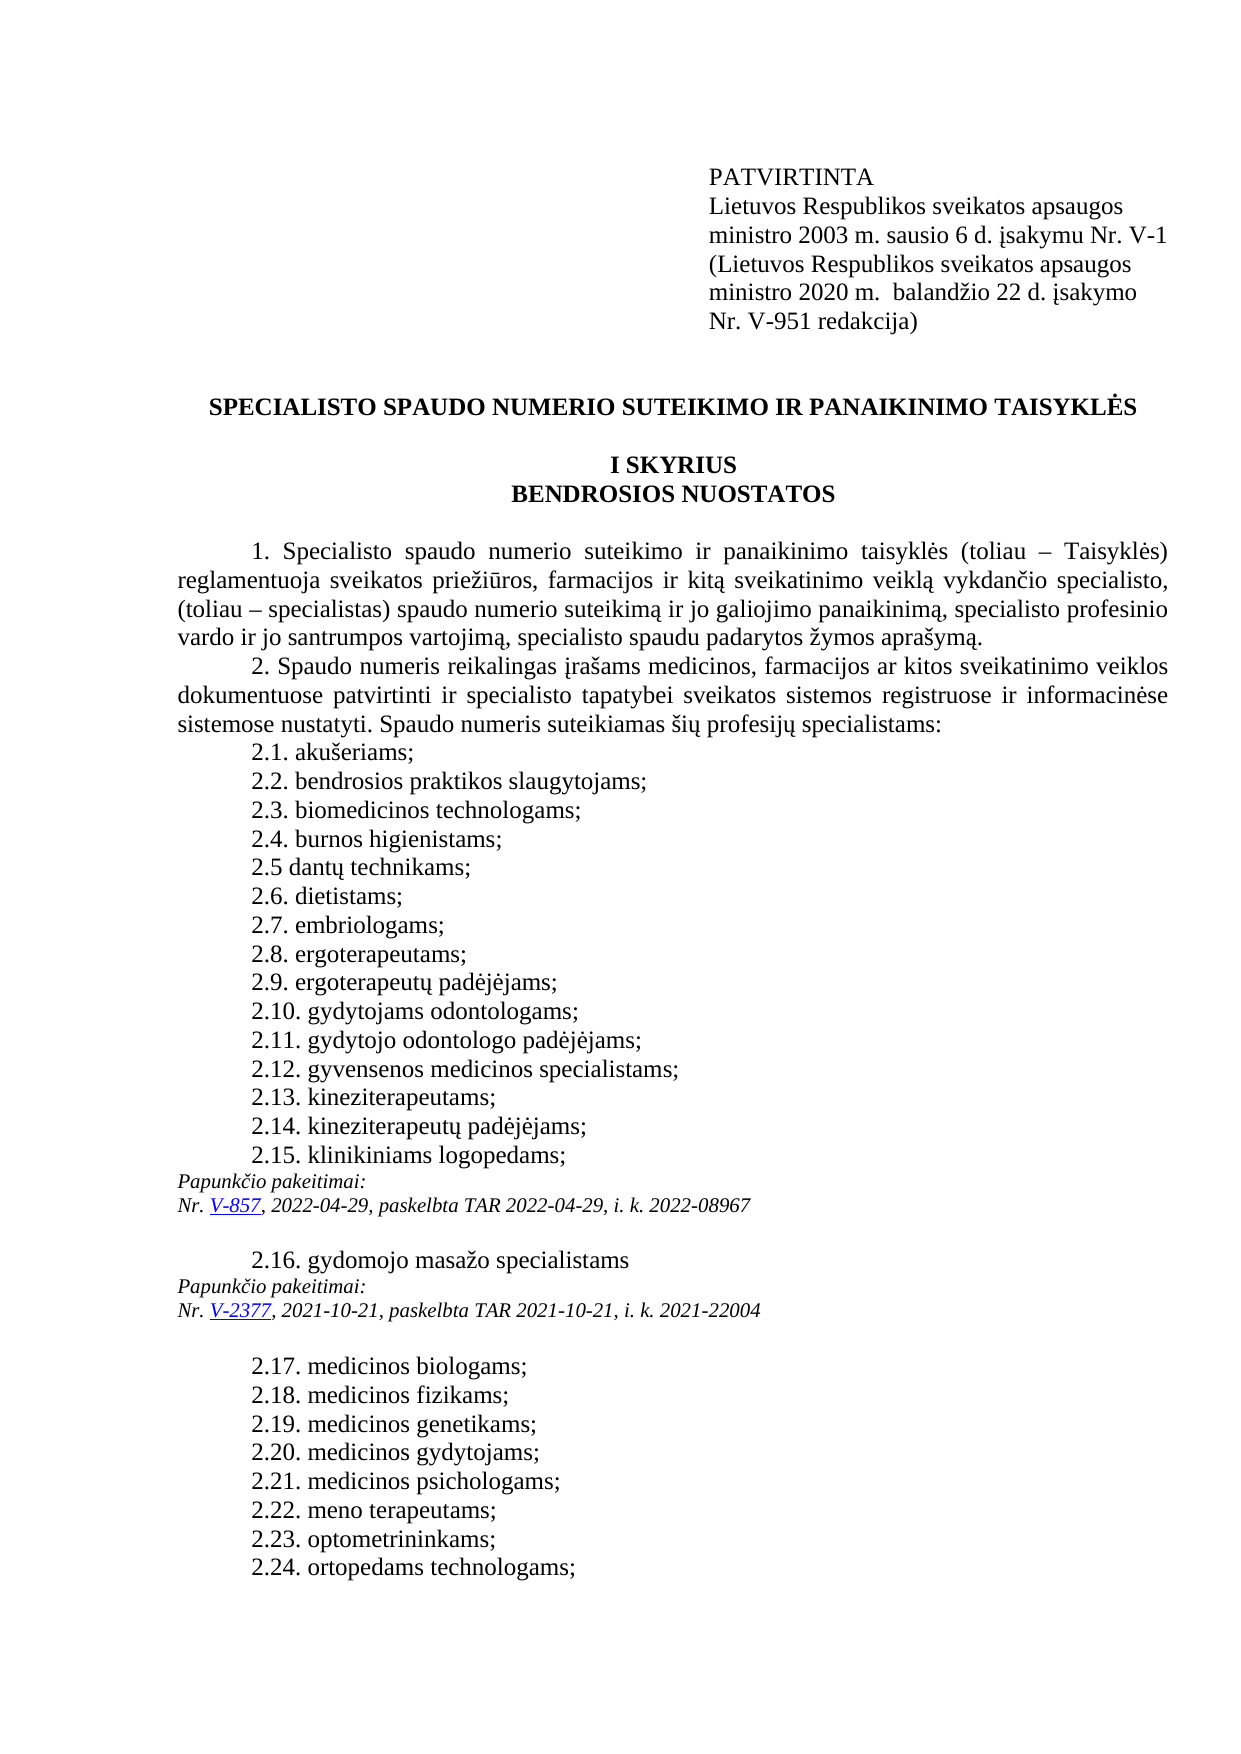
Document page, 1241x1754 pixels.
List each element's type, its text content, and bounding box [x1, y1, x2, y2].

text 2.5 dantų technikams; [177, 852, 1169, 881]
text 2.9. ergoterapeutų padėjėjams; [177, 967, 1169, 996]
text 2. Spaudo numeris reikalingas įrašams medicinos, farmacijos ar kitos sveikatinimo veiklos dokumentuose patvirtinti ir specialisto tapatybei sveikatos sistemos registruose ir informacinėse sistemose nustatyti. Spaudo numeris suteikiamas šių profesijų specialistams: [177, 651, 1169, 737]
text SPECIALISTO SPAUDO NUMERIO SUTEIKIMO IR PANAIKINIMO TAISYKLĖS [177, 392, 1169, 421]
text Nr. V-951 redakcija) [709, 306, 1169, 335]
text 2.17. medicinos biologams; [177, 1351, 1169, 1380]
text I SKYRIUS [177, 450, 1169, 479]
text PATVIRTINTA [709, 162, 1169, 191]
text Papunkčio pakeitimai: [177, 1274, 1169, 1298]
text ministro 2020 m. balandžio 22 d. įsakymo [709, 277, 1169, 306]
text 2.24. ortopedams technologams; [177, 1552, 1169, 1581]
text 2.15. klinikiniams logopedams; [177, 1140, 1169, 1169]
text 2.23. optometrininkams; [177, 1524, 1169, 1552]
text ministro 2003 m. sausio 6 d. įsakymu Nr. V-1 [709, 220, 1169, 249]
text 2.10. gydytojams odontologams; [177, 996, 1169, 1025]
text BENDROSIOS NUOSTATOS [177, 479, 1169, 507]
text 2.6. dietistams; [177, 881, 1169, 910]
text 2.2. bendrosios praktikos slaugytojams; [177, 766, 1169, 795]
text Papunkčio pakeitimai: [177, 1169, 1169, 1193]
text 2.4. burnos higienistams; [177, 824, 1169, 852]
text 2.12. gyvensenos medicinos specialistams; [177, 1054, 1169, 1082]
text (Lietuvos Respublikos sveikatos apsaugos [709, 249, 1169, 277]
text 2.16. gydomojo masažo specialistams [177, 1246, 1169, 1274]
text 1. Specialisto spaudo numerio suteikimo ir panaikinimo taisyklės (toliau – Taisyklės) reglamentuoja sveikatos priežiūros, farmacijos ir kitą sveikatinimo veiklą vykdančio specialisto, (toliau – specialistas) spaudo numerio suteikimą ir jo galiojimo panaikinimą, specialisto profesinio vardo ir jo santrumpos vartojimą, specialisto spaudu padarytos žymos aprašymą. [177, 536, 1169, 651]
text Nr. V-857, 2022-04-29, paskelbta TAR 2022-04-29, i. k. 2022-08967 [177, 1193, 1169, 1217]
text 2.11. gydytojo odontologo padėjėjams; [177, 1025, 1169, 1054]
text 2.14. kineziterapeutų padėjėjams; [177, 1111, 1169, 1140]
text 2.3. biomedicinos technologams; [177, 795, 1169, 824]
text Lietuvos Respublikos sveikatos apsaugos [709, 191, 1169, 220]
text 2.8. ergoterapeutams; [177, 939, 1169, 967]
text 2.1. akušeriams; [177, 737, 1169, 766]
text 2.22. meno terapeutams; [177, 1495, 1169, 1524]
text 2.20. medicinos gydytojams; [177, 1437, 1169, 1466]
text 2.13. kineziterapeutams; [177, 1082, 1169, 1111]
text 2.18. medicinos fizikams; [177, 1380, 1169, 1409]
text Nr. V-2377, 2021-10-21, paskelbta TAR 2021-10-21, i. k. 2021-22004 [177, 1298, 1169, 1322]
text 2.7. embriologams; [177, 910, 1169, 939]
text 2.21. medicinos psichologams; [177, 1466, 1169, 1495]
text 2.19. medicinos genetikams; [177, 1409, 1169, 1437]
